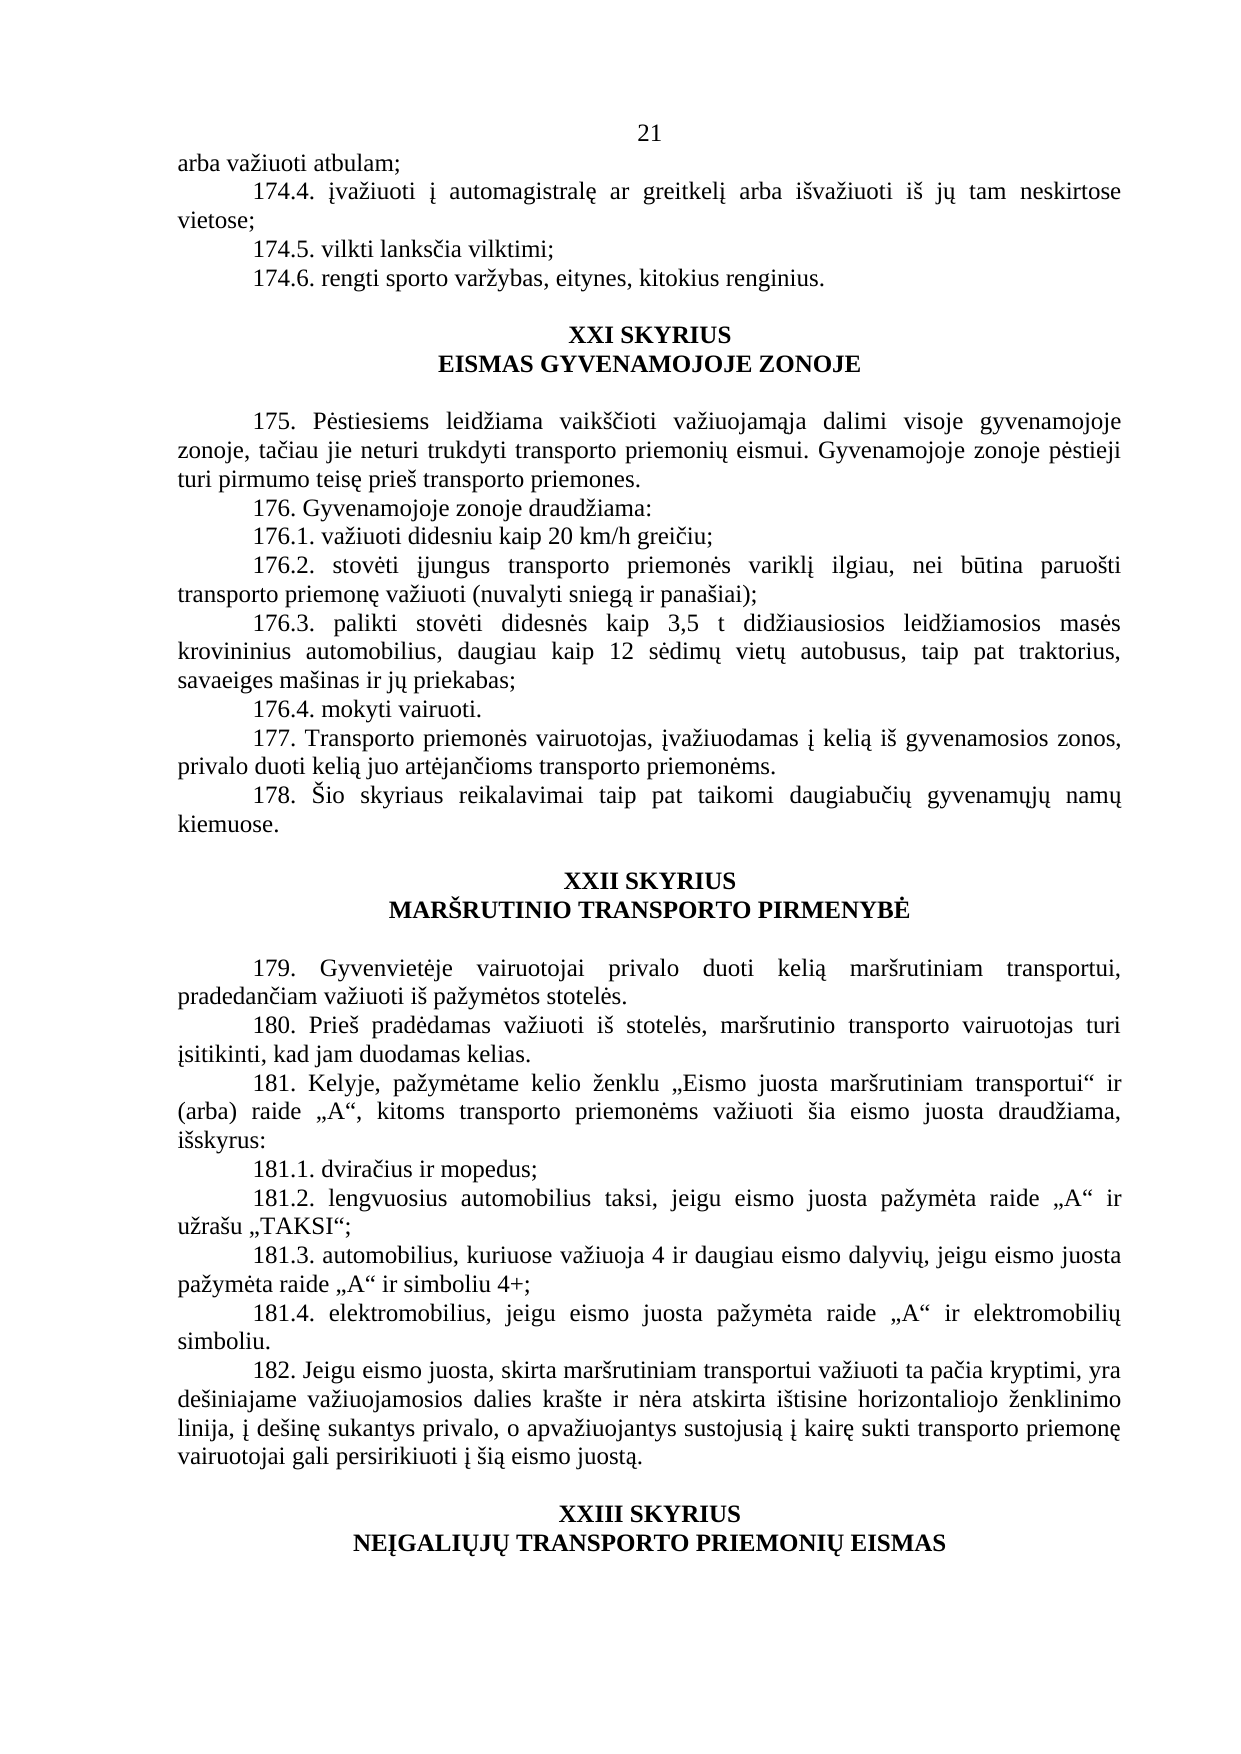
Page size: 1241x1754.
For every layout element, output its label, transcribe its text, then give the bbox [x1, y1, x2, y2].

text 181.1. dviračius ir mopedus; [177, 1154, 1122, 1183]
text 181.2. lengvuosius automobilius taksi, jeigu eismo juosta pažymėta raide „A“ ir užrašu „TAKSI“; [177, 1183, 1122, 1240]
text arba važiuoti atbulam; [177, 148, 1122, 176]
text EISMAS GYVENAMOJOJE ZONOJE [177, 349, 1122, 378]
text 176. Gyvenamojoje zonoje draudžiama: [177, 493, 1122, 521]
text NEĮGALIŲJŲ TRANSPORTO PRIEMONIŲ EISMAS [177, 1528, 1122, 1556]
text 174.6. rengti sporto varžybas, eitynes, kitokius renginius. [177, 263, 1122, 291]
text 181.3. automobilius, kuriuose važiuoja 4 ir daugiau eismo dalyvių, jeigu eismo juosta pažymėta raide „A“ ir simboliu 4+; [177, 1240, 1122, 1298]
text 174.5. vilkti lanksčia vilktimi; [177, 234, 1122, 263]
text XXI SKYRIUS [177, 320, 1122, 349]
text 176.1. važiuoti didesniu kaip 20 km/h greičiu; [177, 521, 1122, 550]
text 181. Kelyje, pažymėtame kelio ženklu „Eismo juosta maršrutiniam transportui“ ir (arba) raide „A“, kitoms transporto priemonėms važiuoti šia eismo juosta draudžiama, išskyrus: [177, 1068, 1122, 1154]
text 182. Jeigu eismo juosta, skirta maršrutiniam transportui važiuoti ta pačia kryptimi, yra dešiniajame važiuojamosios dalies krašte ir nėra atskirta ištisine horizontaliojo ženklinimo linija, į dešinę sukantys privalo, o apvažiuojantys sustojusią į kairę sukti transporto priemonę vairuotojai gali persirikiuoti į šią eismo juostą. [177, 1355, 1122, 1470]
text 179. Gyvenvietėje vairuotojai privalo duoti kelią maršrutiniam transportui, pradedančiam važiuoti iš pažymėtos stotelės. [177, 953, 1122, 1010]
text 174.4. įvažiuoti į automagistralę ar greitkelį arba išvažiuoti iš jų tam neskirtose vietose; [177, 176, 1122, 234]
text XXIII SKYRIUS [177, 1499, 1122, 1528]
text 177. Transporto priemonės vairuotojas, įvažiuodamas į kelią iš gyvenamosios zonos, privalo duoti kelią juo artėjančioms transporto priemonėms. [177, 723, 1122, 780]
text 178. Šio skyriaus reikalavimai taip pat taikomi daugiabučių gyvenamųjų namų kiemuose. [177, 780, 1122, 838]
text 175. Pėstiesiems leidžiama vaikščioti važiuojamąja dalimi visoje gyvenamojoje zonoje, tačiau jie neturi trukdyti transporto priemonių eismui. Gyvenamojoje zonoje pėstieji turi pirmumo teisę prieš transporto priemones. [177, 406, 1122, 493]
text 176.4. mokyti vairuoti. [177, 694, 1122, 723]
text MARŠRUTINIO TRANSPORTO PIRMENYBĖ [177, 895, 1122, 924]
text 180. Prieš pradėdamas važiuoti iš stotelės, maršrutinio transporto vairuotojas turi įsitikinti, kad jam duodamas kelias. [177, 1010, 1122, 1068]
text 176.3. palikti stovėti didesnės kaip 3,5 t didžiausiosios leidžiamosios masės krovininius automobilius, daugiau kaip 12 sėdimų vietų autobusus, taip pat traktorius, savaeiges mašinas ir jų priekabas; [177, 608, 1122, 694]
text 181.4. elektromobilius, jeigu eismo juosta pažymėta raide „A“ ir elektromobilių simboliu. [177, 1298, 1122, 1355]
text XXII SKYRIUS [177, 866, 1122, 895]
text 176.2. stovėti įjungus transporto priemonės variklį ilgiau, nei būtina paruošti transporto priemonę važiuoti (nuvalyti sniegą ir panašiai); [177, 550, 1122, 608]
